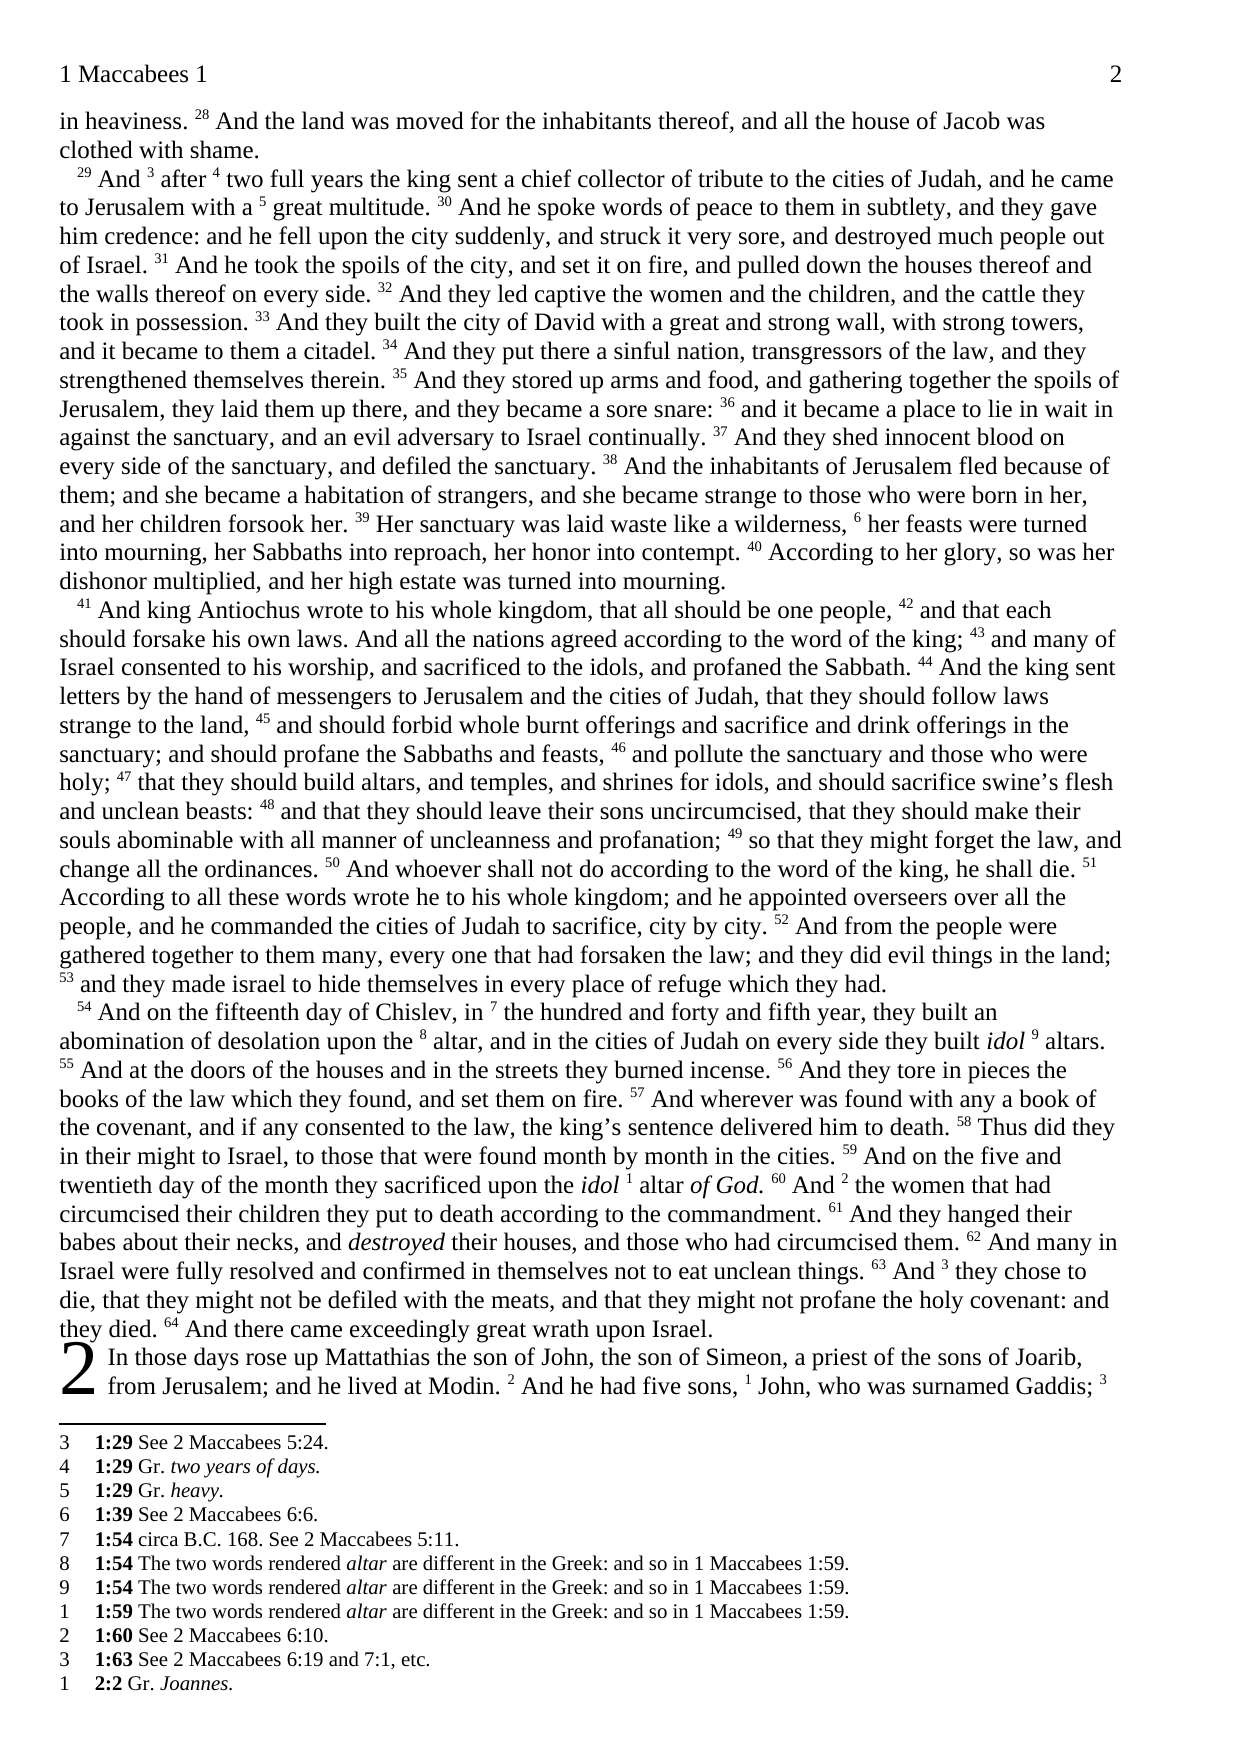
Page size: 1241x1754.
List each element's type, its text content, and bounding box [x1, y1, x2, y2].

text 54 And on the fifteenth day of Chislev, in the hundred and forty and fifth year, they built an abomination of desolation upon the altar, and in the cities of Judah on every side they built idol altars. 55 And at the doors of the houses and in the streets they burned incense. 56 And they tore in pieces the books of the law which they found, and set them on fire. 57 And wherever was found with any a book of the covenant, and if any consented to the law, the king’s sentence delivered him to death. 58 Thus did they in their might to Israel, to those that were found month by month in the cities. 59 And on the five and twentieth day of the month they sacrificed upon the idol altar of God. 60 And the women that had circumcised their children they put to death according to the commandment. 61 And they hanged their babes about their necks, and destroyed their houses, and those who had circumcised them. 62 And many in Israel were fully resolved and confirmed in themselves not to eat unclean things. 63 And they chose to die, that they might not be defiled with the meats, and that they might not profane the holy covenant: and they died. 64 And there came exceedingly great wrath upon Israel. [59, 997, 1122, 1342]
text 2:2 Gr. Joannes. [59, 1671, 1122, 1695]
text 1:60 See 2 Maccabees 6:10. [59, 1623, 1122, 1647]
text 1:63 See 2 Maccabees 6:19 and 7:1, etc. [59, 1647, 1122, 1671]
text 2In those days rose up Mattathias the son of John, the son of Simeon, a priest of the sons of Joarib, from Jerusalem; and he lived at Modin. 2 And he had five sons, John, who was surnamed Gaddis; 3 Simon, who was called Thassi; 4 Judas, who was called Maccabaeus; 5 Eleazar, who was called Avaran; Jonathan, who was called Apphus. [59, 1342, 1122, 1400]
text 1:29 Gr. two years of days. [59, 1454, 1122, 1478]
text 1:39 See 2 Maccabees 6:6. [59, 1502, 1122, 1526]
text in heaviness. 28 And the land was moved for the inhabitants thereof, and all the house of Jacob was clothed with shame. [59, 106, 1122, 164]
text 1:29 Gr. heavy. [59, 1478, 1122, 1502]
text 1:59 The two words rendered altar are different in the Greek: and so in 1 Maccabees 1:59. [59, 1599, 1122, 1623]
text 1:54 circa B.C. 168. See 2 Maccabees 5:11. [59, 1526, 1122, 1551]
text 1:54 The two words rendered altar are different in the Greek: and so in 1 Maccabees 1:59. [59, 1574, 1122, 1599]
text 29 And after two full years the king sent a chief collector of tribute to the cities of Judah, and he came to Jerusalem with a great multitude. 30 And he spoke words of peace to them in subtlety, and they gave him credence: and he fell upon the city suddenly, and struck it very sore, and destroyed much people out of Israel. 31 And he took the spoils of the city, and set it on fire, and pulled down the houses thereof and the walls thereof on every side. 32 And they led captive the women and the children, and the cattle they took in possession. 33 And they built the city of David with a great and strong wall, with strong towers, and it became to them a citadel. 34 And they put there a sinful nation, transgressors of the law, and they strengthened themselves therein. 35 And they stored up arms and food, and gathering together the spoils of Jerusalem, they laid them up there, and they became a sore snare: 36 and it became a place to lie in wait in against the sanctuary, and an evil adversary to Israel continually. 37 And they shed innocent blood on every side of the sanctuary, and defiled the sanctuary. 38 And the inhabitants of Jerusalem fled because of them; and she became a habitation of strangers, and she became strange to those who were born in her, and her children forsook her. 39 Her sanctuary was laid waste like a wilderness, her feasts were turned into mourning, her Sabbaths into reproach, her honor into contempt. 40 According to her glory, so was her dishonor multiplied, and her high estate was turned into mourning. [59, 164, 1122, 595]
text 1:29 See 2 Maccabees 5:24. [59, 1430, 1122, 1454]
text 1:54 The two words rendered altar are different in the Greek: and so in 1 Maccabees 1:59. [59, 1551, 1122, 1574]
text 41 And king Antiochus wrote to his whole kingdom, that all should be one people, 42 and that each should forsake his own laws. And all the nations agreed according to the word of the king; 43 and many of Israel consented to his worship, and sacrificed to the idols, and profaned the Sabbath. 44 And the king sent letters by the hand of messengers to Jerusalem and the cities of Judah, that they should follow laws strange to the land, 45 and should forbid whole burnt offerings and sacrifice and drink offerings in the sanctuary; and should profane the Sabbaths and feasts, 46 and pollute the sanctuary and those who were holy; 47 that they should build altars, and temples, and shrines for idols, and should sacrifice swine’s flesh and unclean beasts: 48 and that they should leave their sons uncircumcised, that they should make their souls abominable with all manner of uncleanness and profanation; 49 so that they might forget the law, and change all the ordinances. 50 And whoever shall not do according to the word of the king, he shall die. 51 According to all these words wrote he to his whole kingdom; and he appointed overseers over all the people, and he commanded the cities of Judah to sacrifice, city by city. 52 And from the people were gathered together to them many, every one that had forsaken the law; and they did evil things in the land; 53 and they made israel to hide themselves in every place of refuge which they had. [59, 595, 1122, 997]
